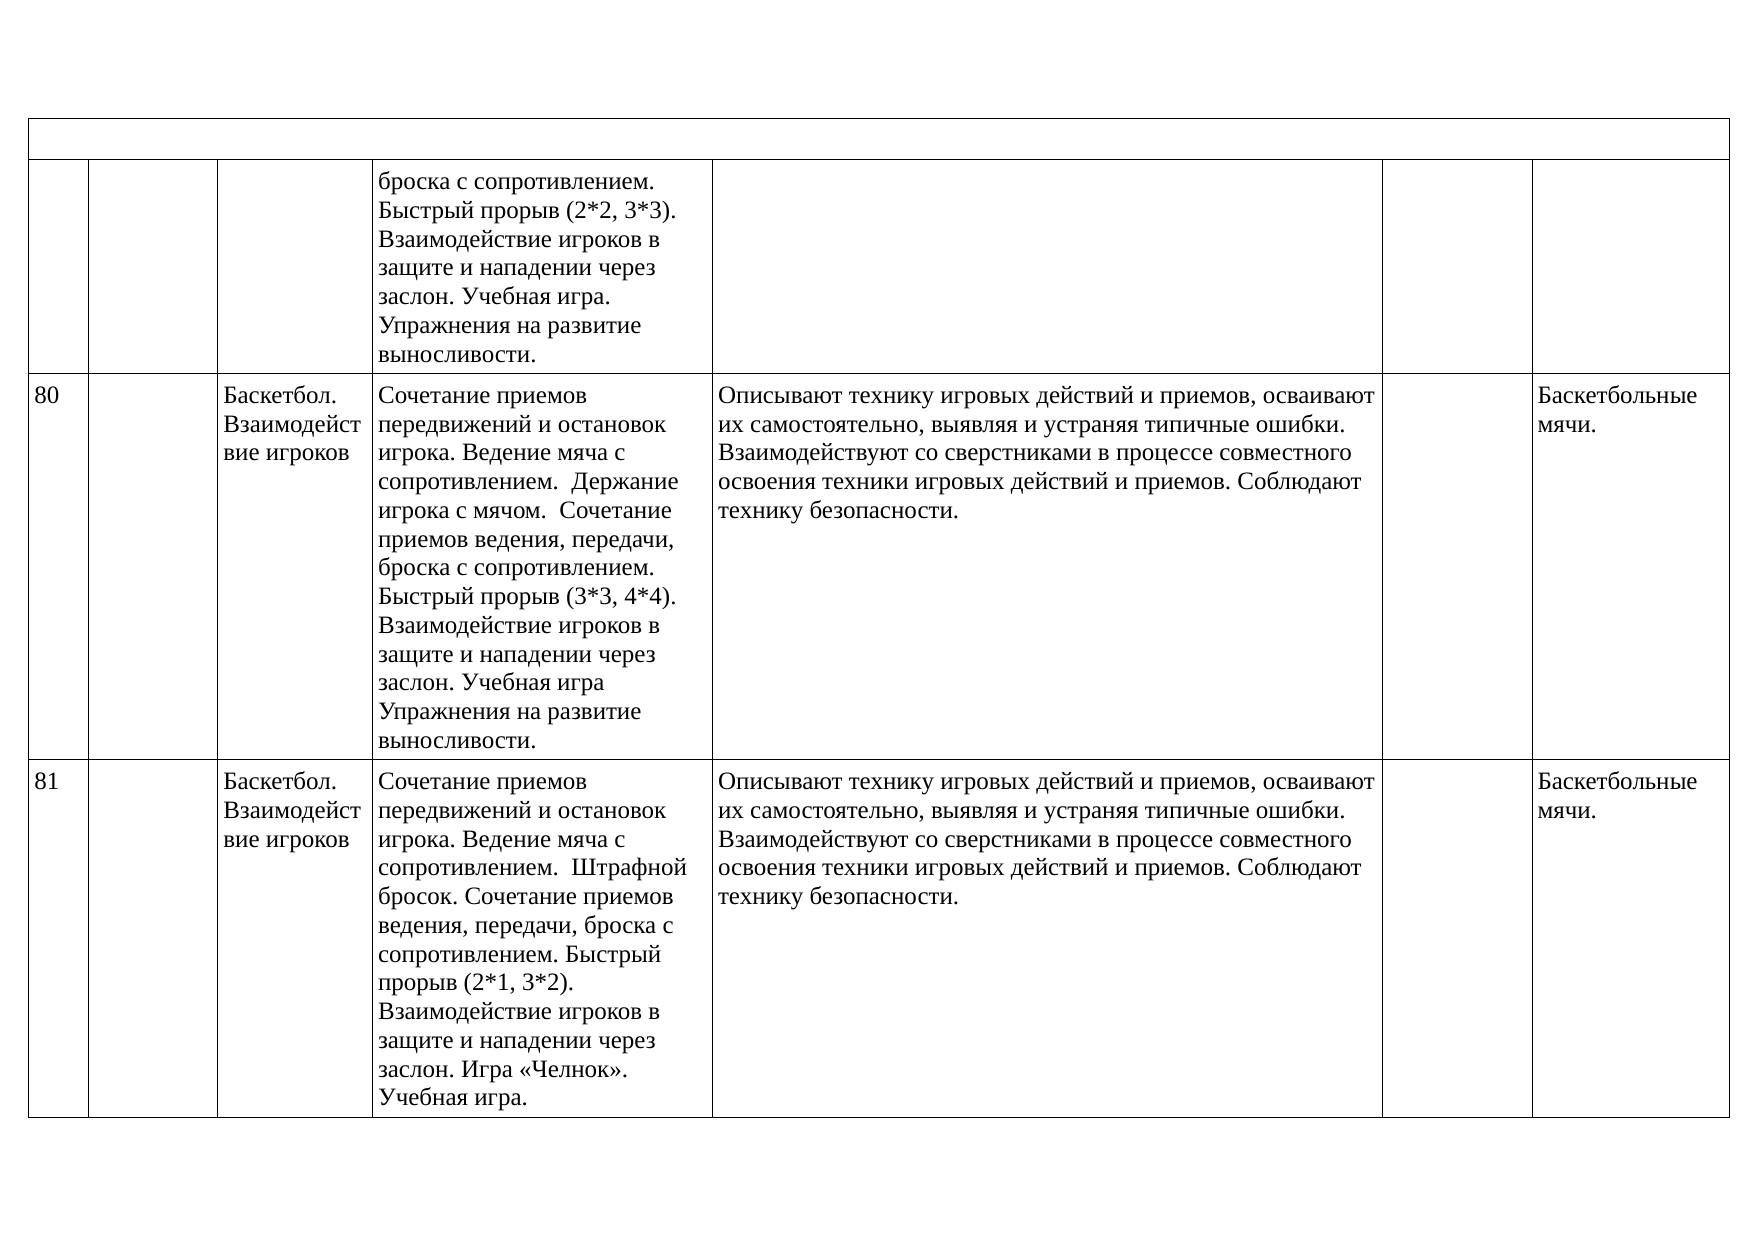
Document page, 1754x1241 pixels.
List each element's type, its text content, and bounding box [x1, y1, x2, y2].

table_cell Описывают технику игровых действий и приемов, осваивают их самостоятельно, выявляя и устраняя типичные ошибки. Взаимодействуют со сверстниками в процессе совместного освоения техники игровых действий и приемов. Соблюдают технику безопасности. [713, 760, 1382, 1117]
table_cell [1383, 374, 1532, 759]
table_cell Баскетбол. Взаимодействие игроков [218, 760, 372, 1117]
table_cell броска с сопротивлением. Быстрый прорыв (2*2, 3*3). Взаимодействие игроков в защите и нападении через заслон. Учебная игра. Упражнения на развитие выносливости. [373, 160, 712, 373]
table_cell Описывают технику игровых действий и приемов, осваивают их самостоятельно, выявляя и устраняя типичные ошибки. Взаимодействуют со сверстниками в процессе совместного освоения техники игровых действий и приемов. Соблюдают технику безопасности. [713, 374, 1382, 759]
table_cell 80 [29, 374, 88, 759]
table_header [29, 119, 1729, 159]
table_cell [218, 160, 372, 373]
table_cell Сочетание приемов передвижений и остановок игрока. Ведение мяча с сопротивлением. Держание игрока с мячом. Сочетание приемов ведения, передачи, броска с сопротивлением. Быстрый прорыв (3*3, 4*4). Взаимодействие игроков в защите и нападении через заслон. Учебная игра Упражнения на развитие выносливости. [373, 374, 712, 759]
table_cell Сочетание приемов передвижений и остановок игрока. Ведение мяча с сопротивлением. Штрафной бросок. Сочетание приемов ведения, передачи, броска с сопротивлением. Быстрый прорыв (2*1, 3*2). Взаимодействие игроков в защите и нападении через заслон. Игра «Челнок». Учебная игра. [373, 760, 712, 1117]
table_cell [89, 374, 217, 759]
table_cell [29, 160, 88, 373]
table_cell [1383, 760, 1532, 1117]
table_cell [89, 160, 217, 373]
table_cell [1533, 160, 1729, 373]
table_cell Баскетбольные мячи. [1533, 374, 1729, 759]
table_cell Баскетбольные мячи. [1533, 760, 1729, 1117]
table_cell [89, 760, 217, 1117]
table_cell [1383, 160, 1532, 373]
table_cell [713, 160, 1382, 373]
table_cell Баскетбол. Взаимодействие игроков [218, 374, 372, 759]
table_cell 81 [29, 760, 88, 1117]
